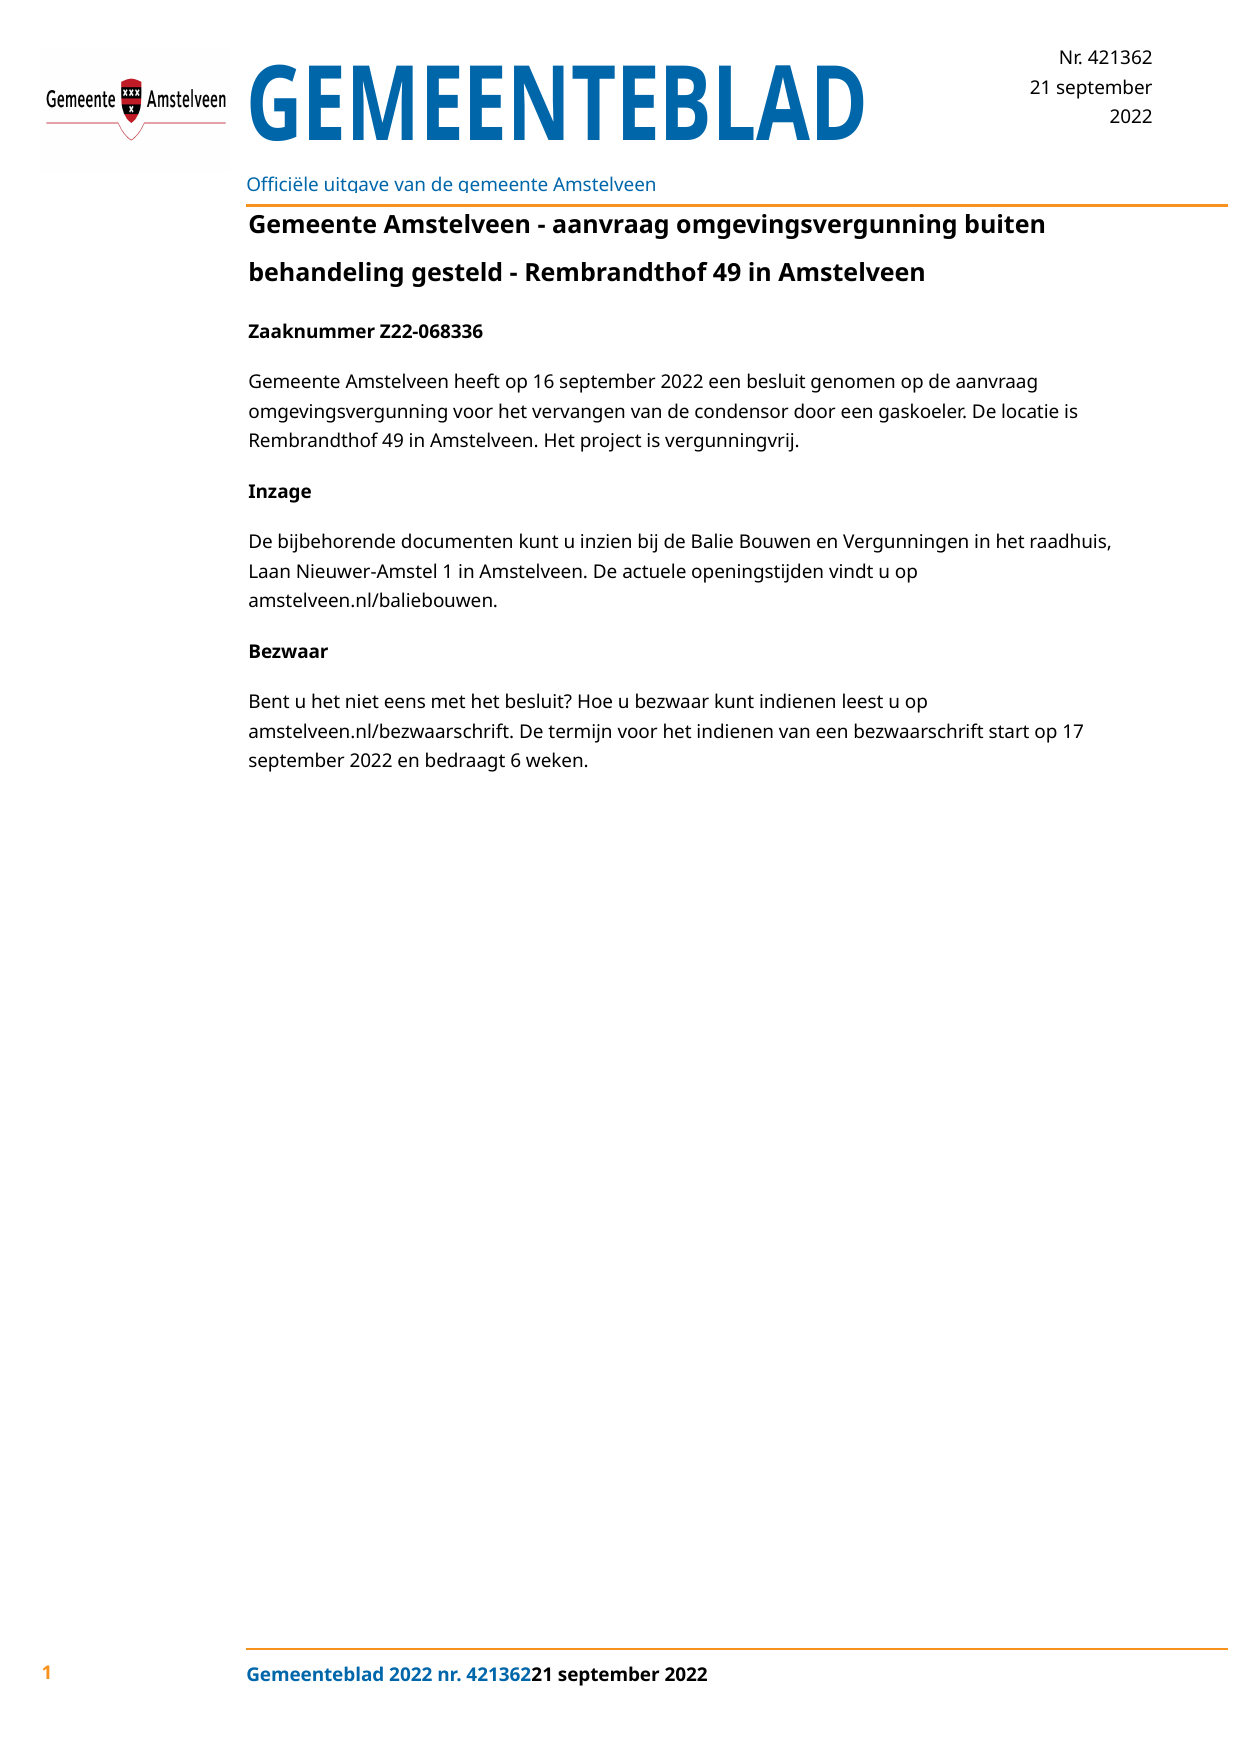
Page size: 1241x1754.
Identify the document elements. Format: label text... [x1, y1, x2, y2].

text Gemeente Amstelveen heeft op 16 september 2022 een besluit genomen op de aanvraag omgevingsvergunning voor het vervangen van de condensor door een gaskoeler. De locatie is Rembrandthof 49 in Amstelveen. Het project is vergunningvrij. [248, 368, 1152, 453]
picture [41, 47, 231, 172]
text Inzage [248, 478, 1152, 504]
text Bent u het niet eens met het besluit? Hoe u bezwaar kunt indienen leest u op amstelveen.nl/bezwaarschrift. De termijn voor het indienen van een bezwaarschrift start op 17 september 2022 en bedraagt 6 weken. [248, 688, 1152, 773]
text Gemeente Amstelveen - aanvraag omgevingsvergunning buiten behandeling gesteld - Rembrandthof 49 in Amstelveen [248, 207, 1152, 288]
text Bezwaar [248, 638, 1152, 664]
text Zaaknummer Z22-068336 [248, 318, 1152, 344]
text De bijbehorende documenten kunt u inzien bij de Balie Bouwen en Vergunningen in het raadhuis, Laan Nieuwer-Amstel 1 in Amstelveen. De actuele openingstijden vindt u op amstelveen.nl/baliebouwen. [248, 528, 1152, 613]
